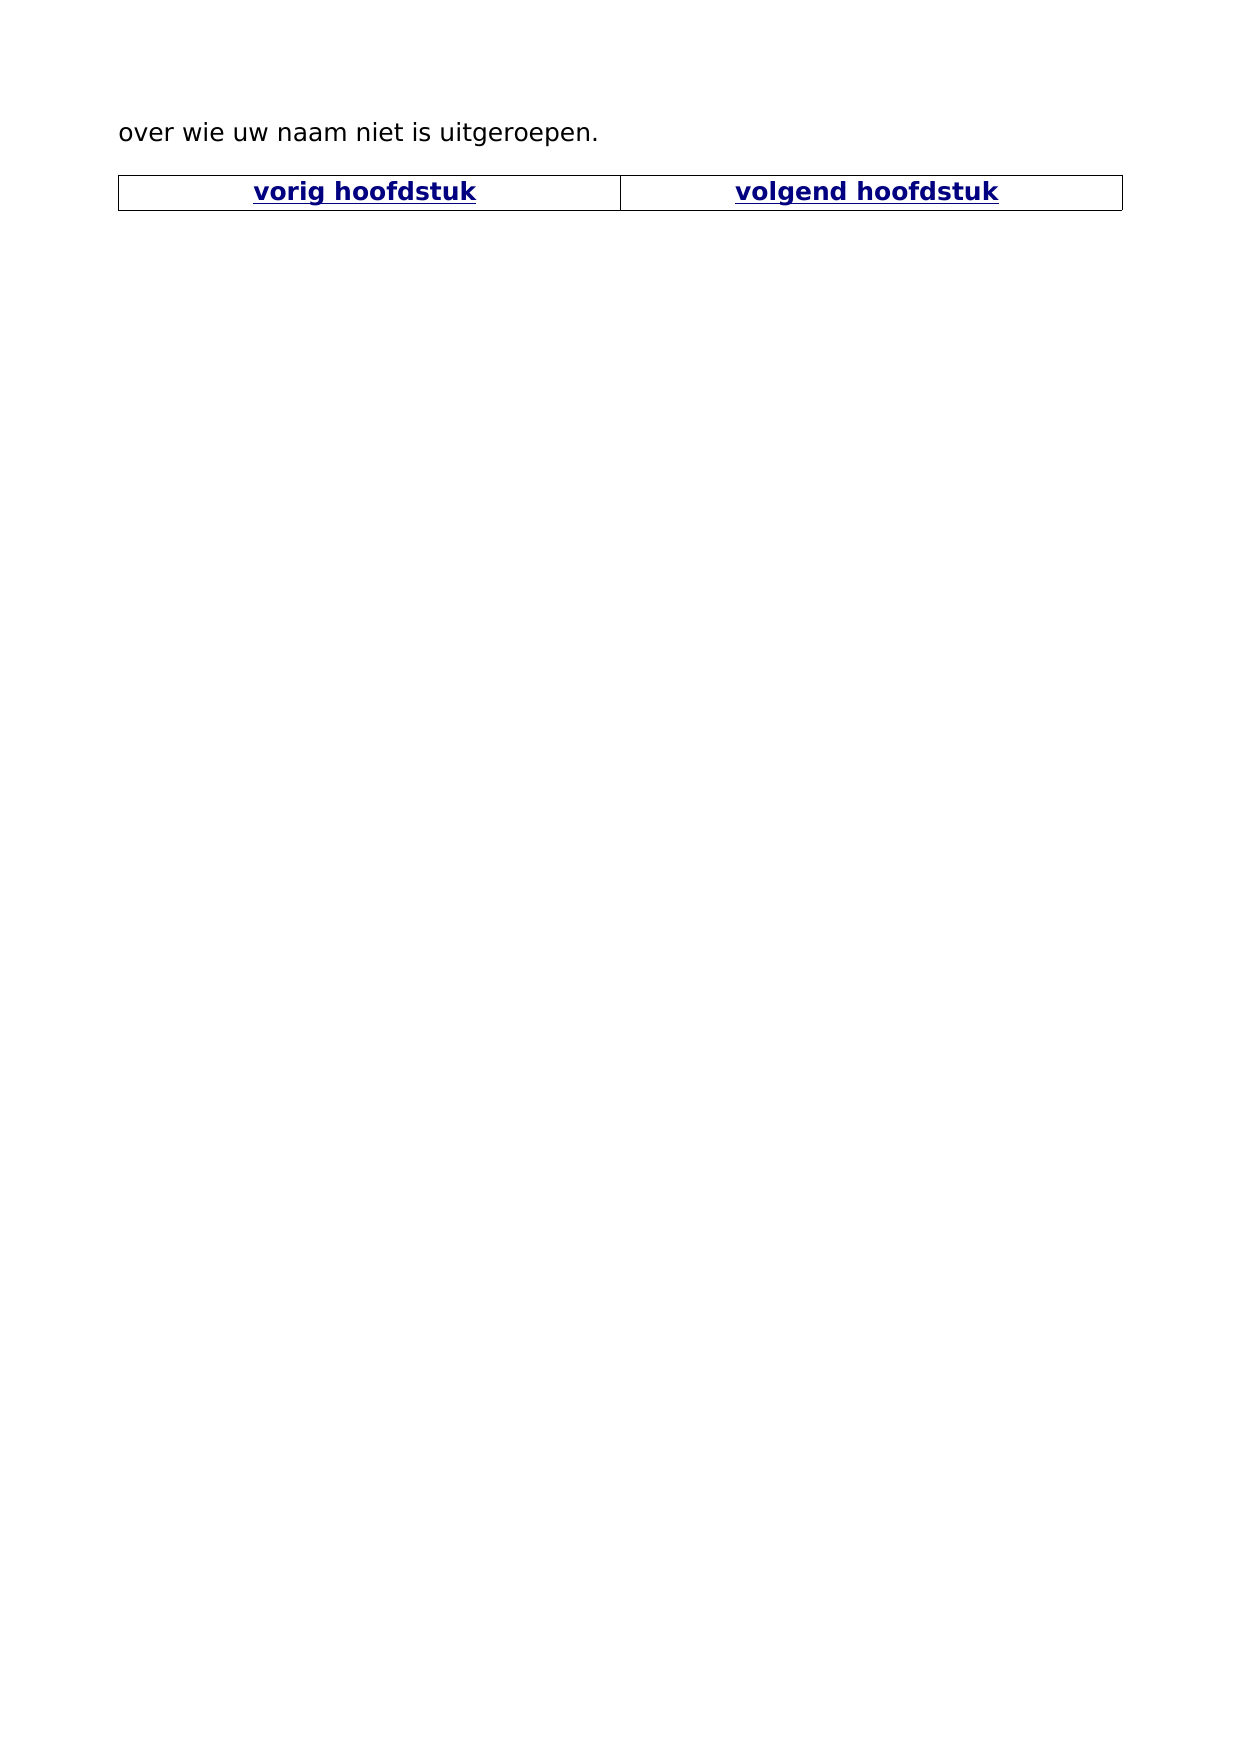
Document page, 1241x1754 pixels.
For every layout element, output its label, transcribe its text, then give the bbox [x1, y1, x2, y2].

table_header vorig hoofdstuk [119, 176, 620, 210]
text over wie uw naam niet is uitgeroepen. [118, 118, 1122, 147]
table_header volgend hoofdstuk [621, 176, 1122, 210]
